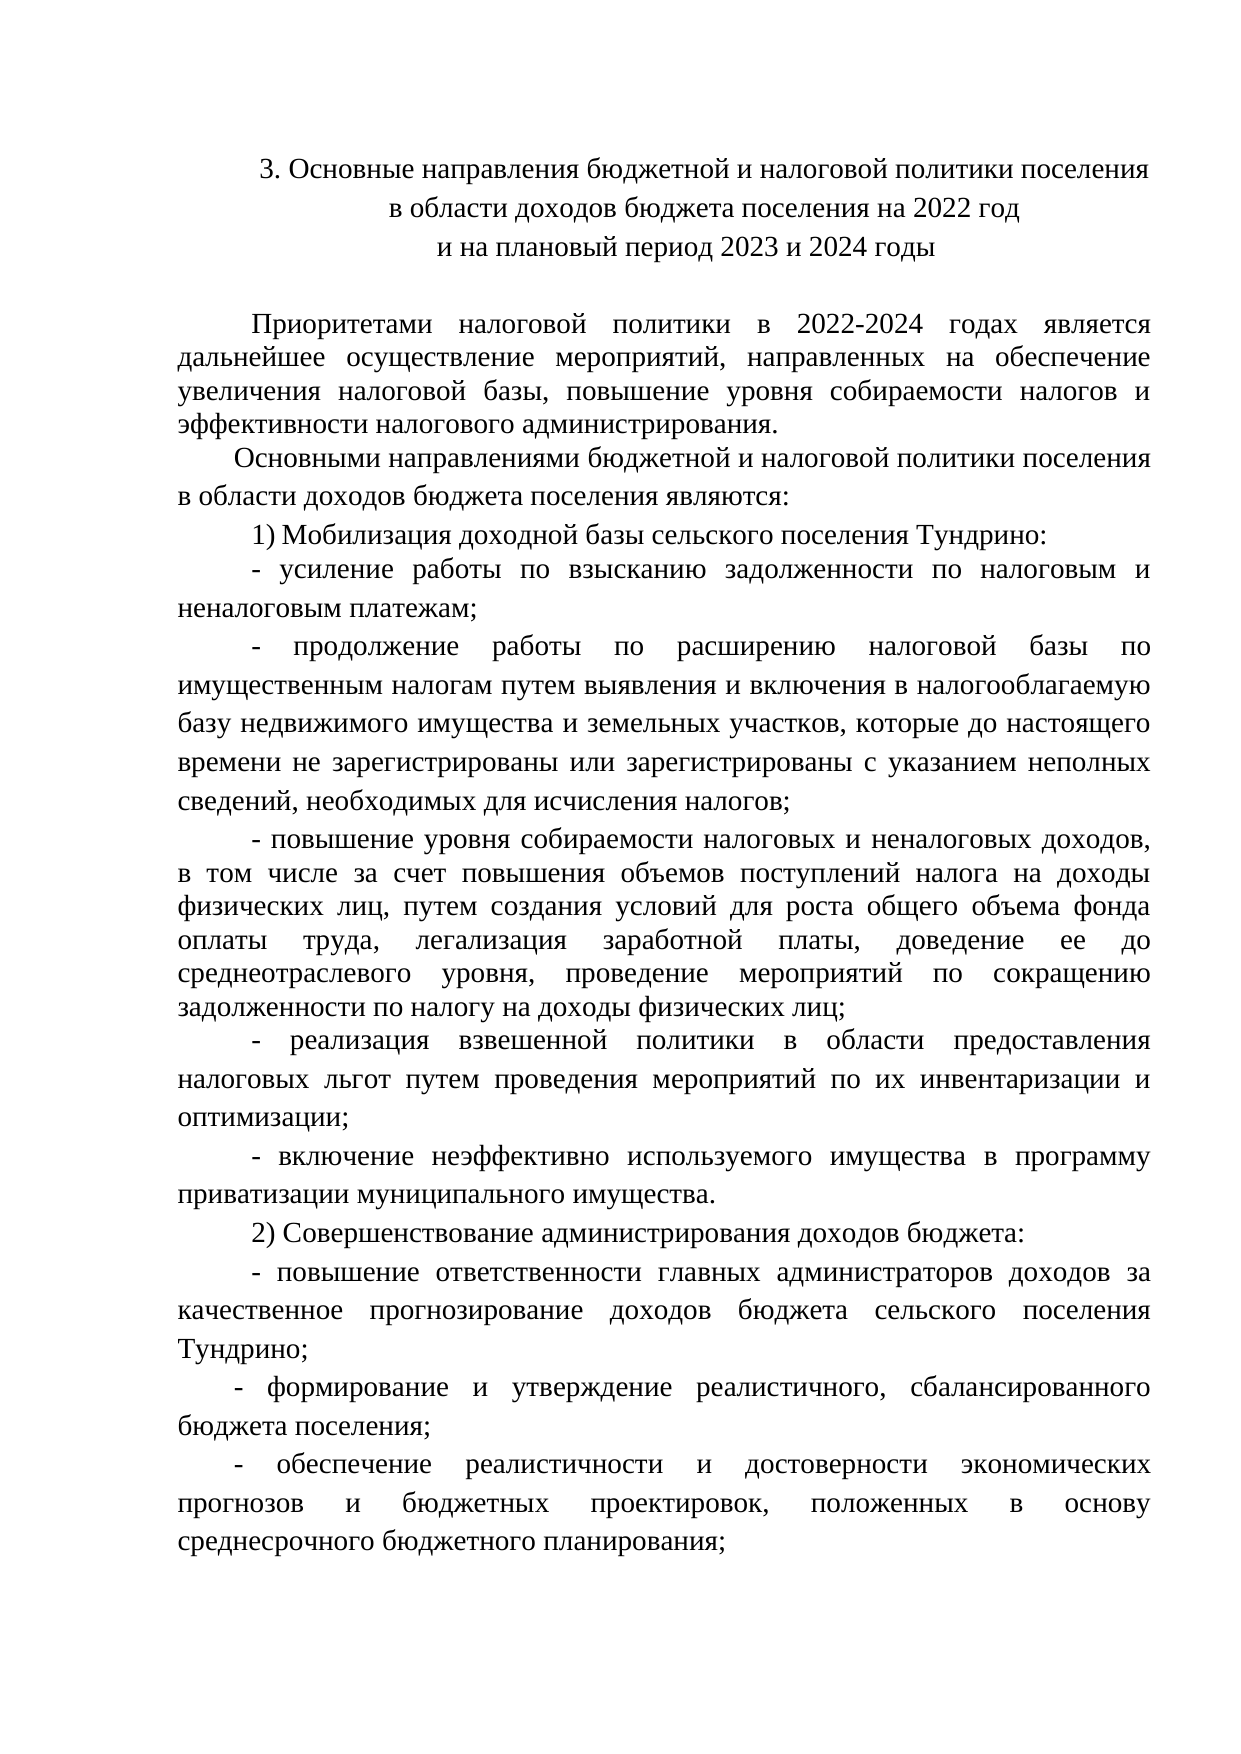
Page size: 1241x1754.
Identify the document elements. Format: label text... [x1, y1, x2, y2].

text - повышение ответственности главных администраторов доходов за качественное прогнозирование доходов бюджета сельского поселения Тундрино; [177, 1254, 1152, 1364]
text и на плановый период 2023 и 2024 годы [222, 229, 1149, 262]
text - повышение уровня собираемости налоговых и неналоговых доходов, в том числе за счет повышения объемов поступлений налога на доходы физических лиц, путем создания условий для роста общего объема фонда оплаты труда, легализация заработной платы, доведение ее до среднеотраслевого уровня, проведение мероприятий по сокращению задолженности по налогу на доходы физических лиц; [177, 821, 1152, 1022]
text Основными направлениями бюджетной и налоговой политики поселения в области доходов бюджета поселения являются: [177, 440, 1152, 512]
text 3. Основные направления бюджетной и налоговой политики поселения в области доходов бюджета поселения на 2022 год [259, 152, 1149, 224]
text Приоритетами налоговой политики в 2022-2024 годах является дальнейшее осуществление мероприятий, направленных на обеспечение увеличения налоговой базы, повышение уровня собираемости налогов и эффективности налогового администрирования. [177, 306, 1152, 440]
text - включение неэффективно используемого имущества в программу приватизации муниципального имущества. [177, 1138, 1152, 1210]
text - усиление работы по взысканию задолженности по налоговым и неналоговым платежам; [177, 551, 1152, 623]
text 1) Мобилизация доходной базы сельского поселения Тундрино: [177, 517, 1152, 551]
text - реализация взвешенной политики в области предоставления налоговых льгот путем проведения мероприятий по их инвентаризации и оптимизации; [177, 1022, 1152, 1133]
text - продолжение работы по расширению налоговой базы по имущественным налогам путем выявления и включения в налогооблагаемую базу недвижимого имущества и земельных участков, которые до настоящего времени не зарегистрированы или зарегистрированы с указанием неполных сведений, необходимых для исчисления налогов; [177, 628, 1152, 816]
text - обеспечение реалистичности и достоверности экономических прогнозов и бюджетных проектировок, положенных в основу среднесрочного бюджетного планирования; [177, 1446, 1152, 1557]
text 2) Совершенствование администрирования доходов бюджета: [177, 1215, 1152, 1249]
text - формирование и утверждение реалистичного, сбалансированного бюджета поселения; [177, 1369, 1152, 1441]
